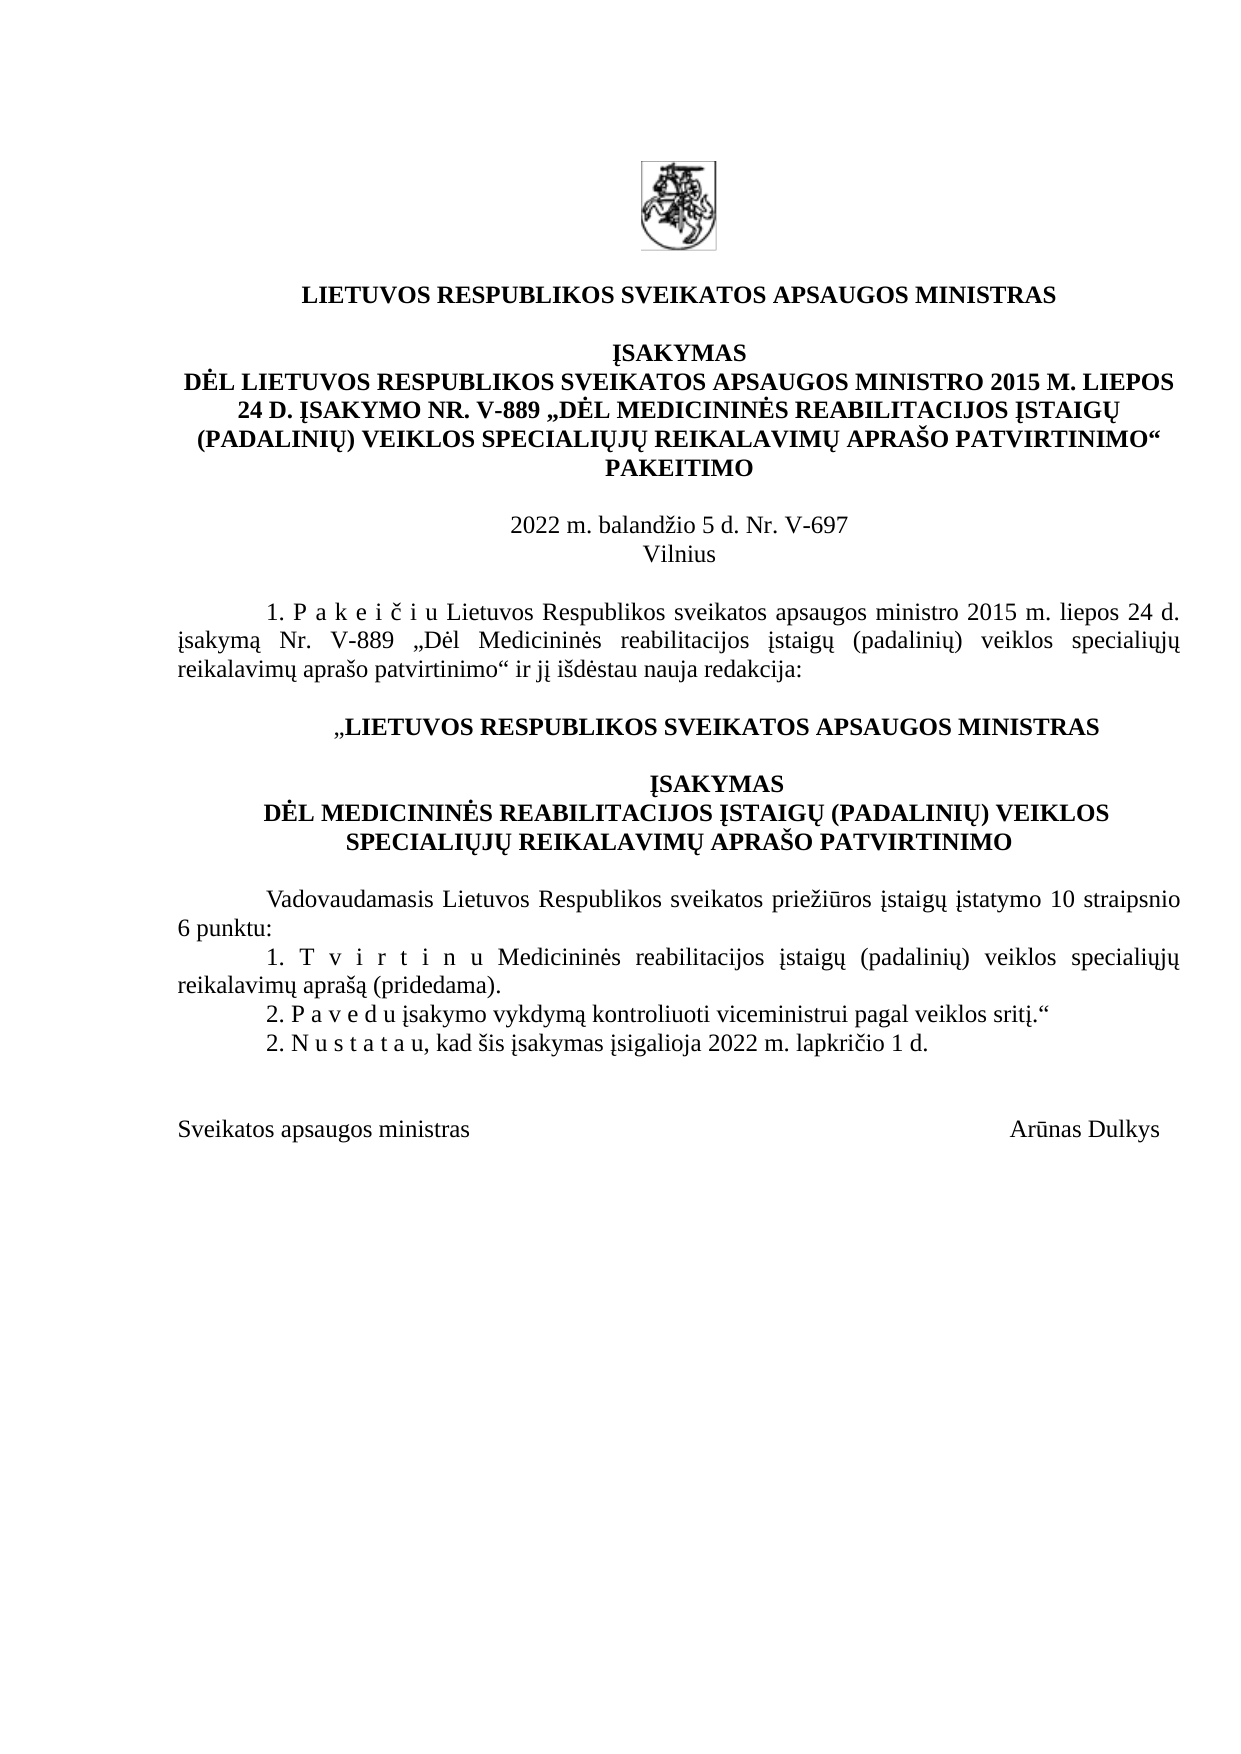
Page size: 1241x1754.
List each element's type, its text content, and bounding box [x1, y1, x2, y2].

text Sveikatos apsaugos ministras Arūnas Dulkys [177, 1114, 1181, 1143]
text „LIETUVOS RESPUBLIKOS SVEIKATOS APSAUGOS MINISTRAS [177, 712, 1181, 740]
text 1. P a k e i č i u Lietuvos Respublikos sveikatos apsaugos ministro 2015 m. liepos 24 d. įsakymą Nr. V-889 „Dėl Medicininės reabilitacijos įstaigų (padalinių) veiklos specialiųjų reikalavimų aprašo patvirtinimo“ ir jį išdėstau nauja redakcija: [177, 597, 1181, 683]
text 2. N u s t a t a u, kad šis įsakymas įsigalioja 2022 m. lapkričio 1 d. [177, 1028, 1181, 1057]
text 2. P a v e d u įsakymo vykdymą kontroliuoti viceministrui pagal veiklos sritį.“ [177, 999, 1181, 1028]
text Vadovaudamasis Lietuvos Respublikos sveikatos priežiūros įstaigų įstatymo 10 straipsnio 6 punktu: [177, 884, 1181, 942]
text DĖL LIETUVOS RESPUBLIKOS SVEIKATOS APSAUGOS MINISTRO 2015 M. LIEPOS 24 D. ĮSAKYMO NR. V-889 „DĖL MEDICININĖS REABILITACIJOS ĮSTAIGŲ (PADALINIŲ) VEIKLOS SPECIALIŲJŲ REIKALAVIMŲ APRAŠO PATVIRTINIMO“ PAKEITIMO [177, 367, 1181, 482]
text 1. T v i r t i n u Medicininės reabilitacijos įstaigų (padalinių) veiklos specialiųjų reikalavimų aprašą (pridedama). [177, 942, 1181, 999]
text Vilnius [177, 539, 1181, 568]
text 2022 m. balandžio 5 d. Nr. V-697 [177, 510, 1181, 539]
text ĮSAKYMAS [177, 769, 1181, 798]
text DĖL MEDICININĖS REABILITACIJOS ĮSTAIGŲ (PADALINIŲ) VEIKLOS SPECIALIŲJŲ REIKALAVIMŲ APRAŠO PATVIRTINIMO [177, 798, 1181, 855]
text LIETUVOS RESPUBLIKOS SVEIKATOS APSAUGOS MINISTRAS [177, 280, 1181, 309]
text ĮSAKYMAS [177, 338, 1181, 367]
